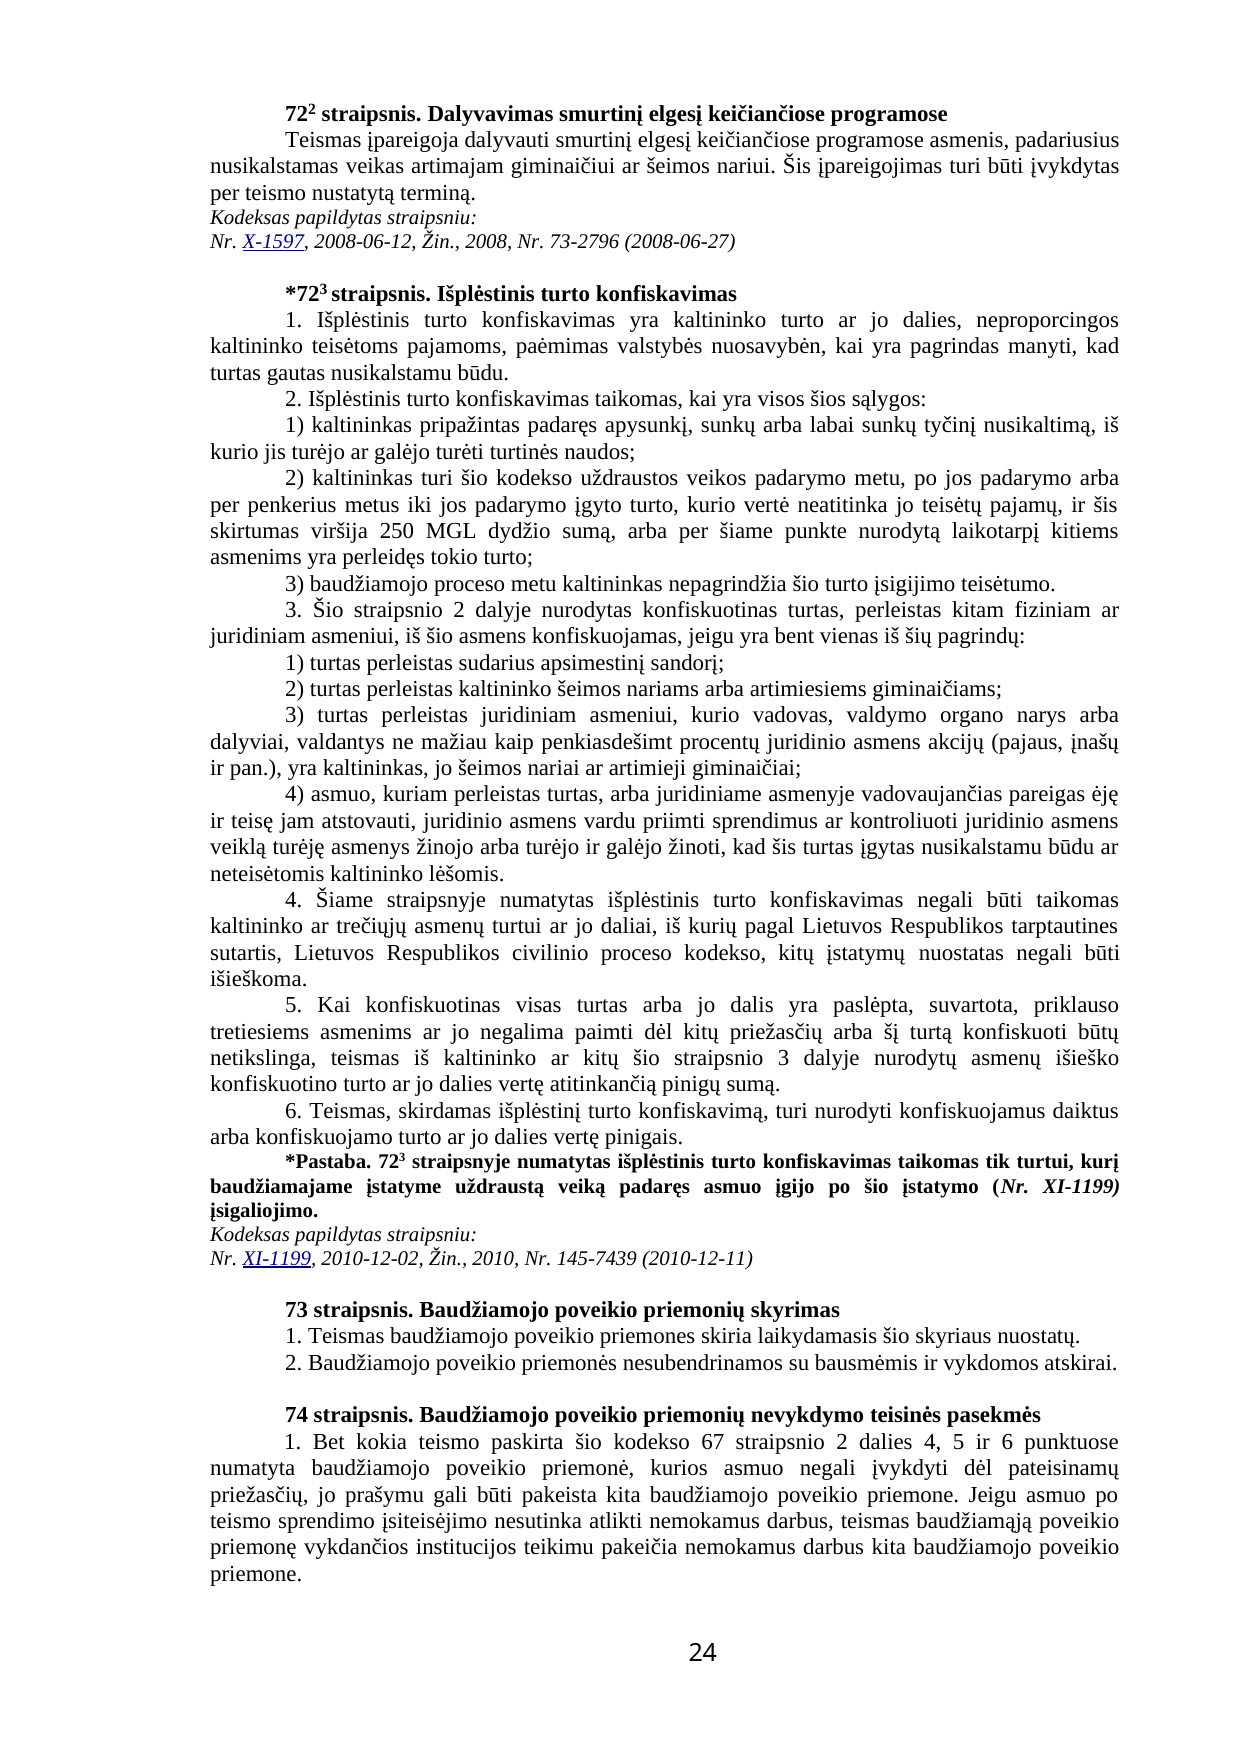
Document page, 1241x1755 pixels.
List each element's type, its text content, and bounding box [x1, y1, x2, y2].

text 2) turtas perleistas kaltininko šeimos nariams arba artimiesiems giminaičiams; [210, 675, 1120, 701]
text 1. Išplėstinis turto konfiskavimas yra kaltininko turto ar jo dalies, neproporcingos kaltininko teisėtoms pajamoms, paėmimas valstybės nuosavybėn, kai yra pagrindas manyti, kad turtas gautas nusikalstamu būdu. [210, 306, 1120, 385]
text Kodeksas papildytas straipsniu: [210, 205, 1120, 229]
text 1) kaltininkas pripažintas padaręs apysunkį, sunkų arba labai sunkų tyčinį nusikaltimą, iš kurio jis turėjo ar galėjo turėti turtinės naudos; [210, 412, 1120, 464]
text 3. Šio straipsnio 2 dalyje nurodytas konfiskuotinas turtas, perleistas kitam fiziniam ar juridiniam asmeniui, iš šio asmens konfiskuojamas, jeigu yra bent vienas iš šių pagrindų: [210, 596, 1120, 649]
text *Pastaba. 723 straipsnyje numatytas išplėstinis turto konfiskavimas taikomas tik turtui, kurį baudžiamajame įstatyme uždraustą veiką padaręs asmuo įgijo po šio įstatymo (Nr. XI-1199) įsigaliojimo. [210, 1149, 1120, 1222]
text 1. Bet kokia teismo paskirta šio kodekso 67 straipsnio 2 dalies 4, 5 ir 6 punktuose numatyta baudžiamojo poveikio priemonė, kurios asmuo negali įvykdyti dėl pateisinamų priežasčių, jo prašymu gali būti pakeista kita baudžiamojo poveikio priemone. Jeigu asmuo po teismo sprendimo įsiteisėjimo nesutinka atlikti nemokamus darbus, teismas baudžiamąją poveikio priemonę vykdančios institucijos teikimu pakeičia nemokamus darbus kita baudžiamojo poveikio priemone. [210, 1428, 1120, 1586]
text 4. Šiame straipsnyje numatytas išplėstinis turto konfiskavimas negali būti taikomas kaltininko ar trečiųjų asmenų turtui ar jo daliai, iš kurių pagal Lietuvos Respublikos tarptautines sutartis, Lietuvos Respublikos civilinio proceso kodekso, kitų įstatymų nuostatas negali būti išieškoma. [210, 886, 1120, 991]
text 74 straipsnis. Baudžiamojo poveikio priemonių nevykdymo teisinės pasekmės [285, 1402, 1120, 1428]
text Nr. X-1597, 2008-06-12, Žin., 2008, Nr. 73-2796 (2008-06-27) [210, 229, 1120, 253]
text 6. Teismas, skirdamas išplėstinį turto konfiskavimą, turi nurodyti konfiskuojamus daiktus arba konfiskuojamo turto ar jo dalies vertę pinigais. [210, 1097, 1120, 1149]
text 2. Išplėstinis turto konfiskavimas taikomas, kai yra visos šios sąlygos: [210, 385, 1120, 412]
text Nr. XI-1199, 2010-12-02, Žin., 2010, Nr. 145-7439 (2010-12-11) [210, 1246, 1120, 1270]
text 3) baudžiamojo proceso metu kaltininkas nepagrindžia šio turto įsigijimo teisėtumo. [210, 570, 1120, 596]
text 1) turtas perleistas sudarius apsimestinį sandorį; [210, 649, 1120, 675]
text 1. Teismas baudžiamojo poveikio priemones skiria laikydamasis šio skyriaus nuostatų. [210, 1322, 1120, 1349]
text *723 straipsnis. Išplėstinis turto konfiskavimas [210, 280, 1120, 306]
text Teismas įpareigoja dalyvauti smurtinį elgesį keičiančiose programose asmenis, padariusius nusikalstamas veikas artimajam giminaičiui ar šeimos nariui. Šis įpareigojimas turi būti įvykdytas per teismo nustatytą terminą. [210, 126, 1120, 205]
text 73 straipsnis. Baudžiamojo poveikio priemonių skyrimas [210, 1296, 1120, 1322]
text Kodeksas papildytas straipsniu: [210, 1222, 1120, 1246]
text 3) turtas perleistas juridiniam asmeniui, kurio vadovas, valdymo organo narys arba dalyviai, valdantys ne mažiau kaip penkiasdešimt procentų juridinio asmens akcijų (pajaus, įnašų ir pan.), yra kaltininkas, jo šeimos nariai ar artimieji giminaičiai; [210, 701, 1120, 781]
text 2) kaltininkas turi šio kodekso uždraustos veikos padarymo metu, po jos padarymo arba per penkerius metus iki jos padarymo įgyto turto, kurio vertė neatitinka jo teisėtų pajamų, ir šis skirtumas viršija 250 MGL dydžio sumą, arba per šiame punkte nurodytą laikotarpį kitiems asmenims yra perleidęs tokio turto; [210, 464, 1120, 570]
text 2. Baudžiamojo poveikio priemonės nesubendrinamos su bausmėmis ir vykdomos atskirai. [210, 1349, 1120, 1375]
text 722 straipsnis. Dalyvavimas smurtinį elgesį keičiančiose programose [210, 100, 1120, 126]
text 4) asmuo, kuriam perleistas turtas, arba juridiniame asmenyje vadovaujančias pareigas ėję ir teisę jam atstovauti, juridinio asmens vardu priimti sprendimus ar kontroliuoti juridinio asmens veiklą turėję asmenys žinojo arba turėjo ir galėjo žinoti, kad šis turtas įgytas nusikalstamu būdu ar neteisėtomis kaltininko lėšomis. [210, 781, 1120, 886]
text 5. Kai konfiskuotinas visas turtas arba jo dalis yra paslėpta, suvartota, priklauso tretiesiems asmenims ar jo negalima paimti dėl kitų priežasčių arba šį turtą konfiskuoti būtų netikslinga, teismas iš kaltininko ar kitų šio straipsnio 3 dalyje nurodytų asmenų išieško konfiskuotino turto ar jo dalies vertę atitinkančią pinigų sumą. [210, 991, 1120, 1097]
